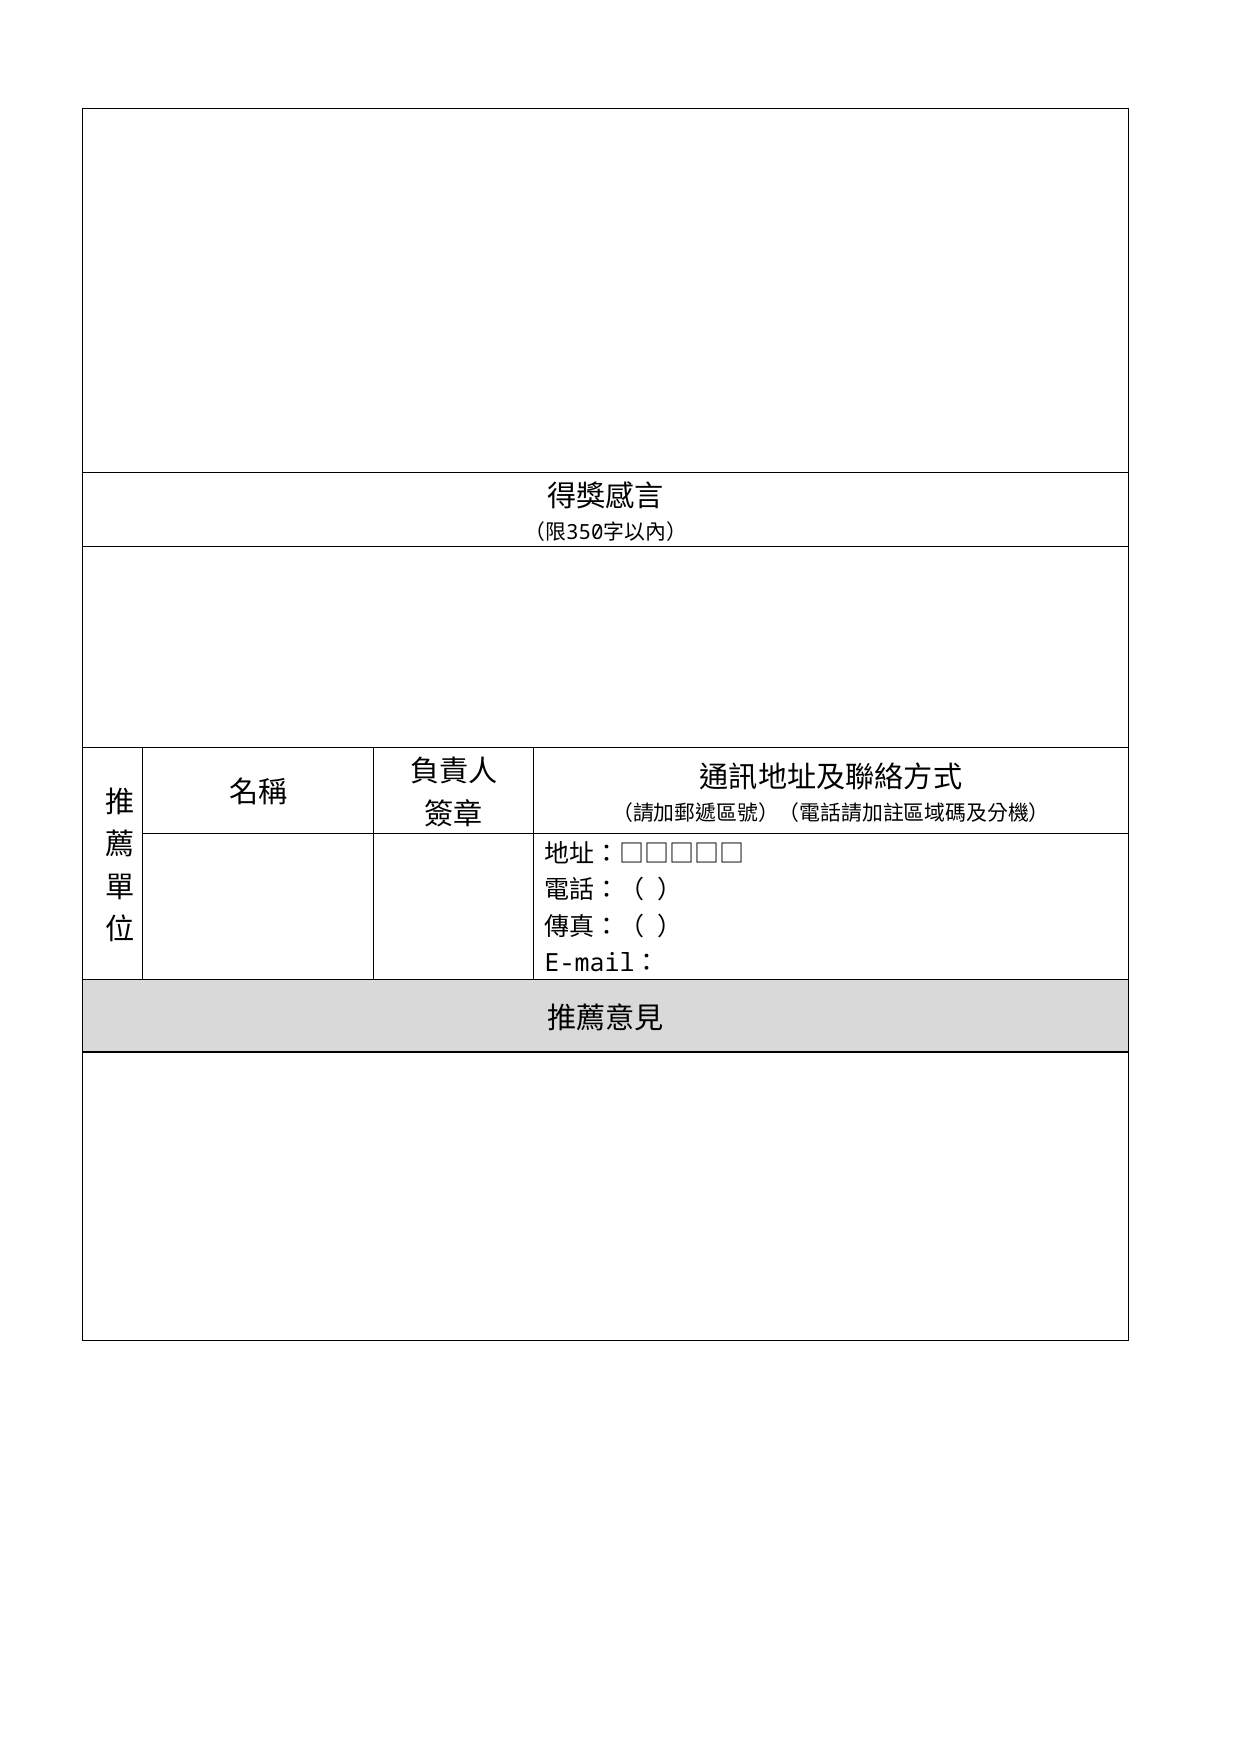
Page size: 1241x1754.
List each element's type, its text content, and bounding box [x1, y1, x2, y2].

table_cell 通訊地址及聯絡方式 （請加郵遞區號）（電話請加註區域碼及分機） [534, 748, 1128, 832]
table_cell 得獎感言 （限350字以內） [83, 473, 1128, 546]
table_cell 名稱 [143, 748, 373, 832]
table_cell [83, 547, 1128, 747]
table_cell 推薦單位 [83, 748, 142, 978]
table_cell 負責人 簽章 [374, 748, 533, 832]
table_cell [83, 109, 1128, 472]
table_cell 地址：□□□□□ 電話：（ ） 傳真：（ ） E-mail： [534, 834, 1128, 978]
table_cell [143, 834, 373, 978]
table_cell 推薦意見 [83, 980, 1128, 1051]
table_cell [374, 834, 533, 978]
table_cell [83, 1053, 1128, 1340]
